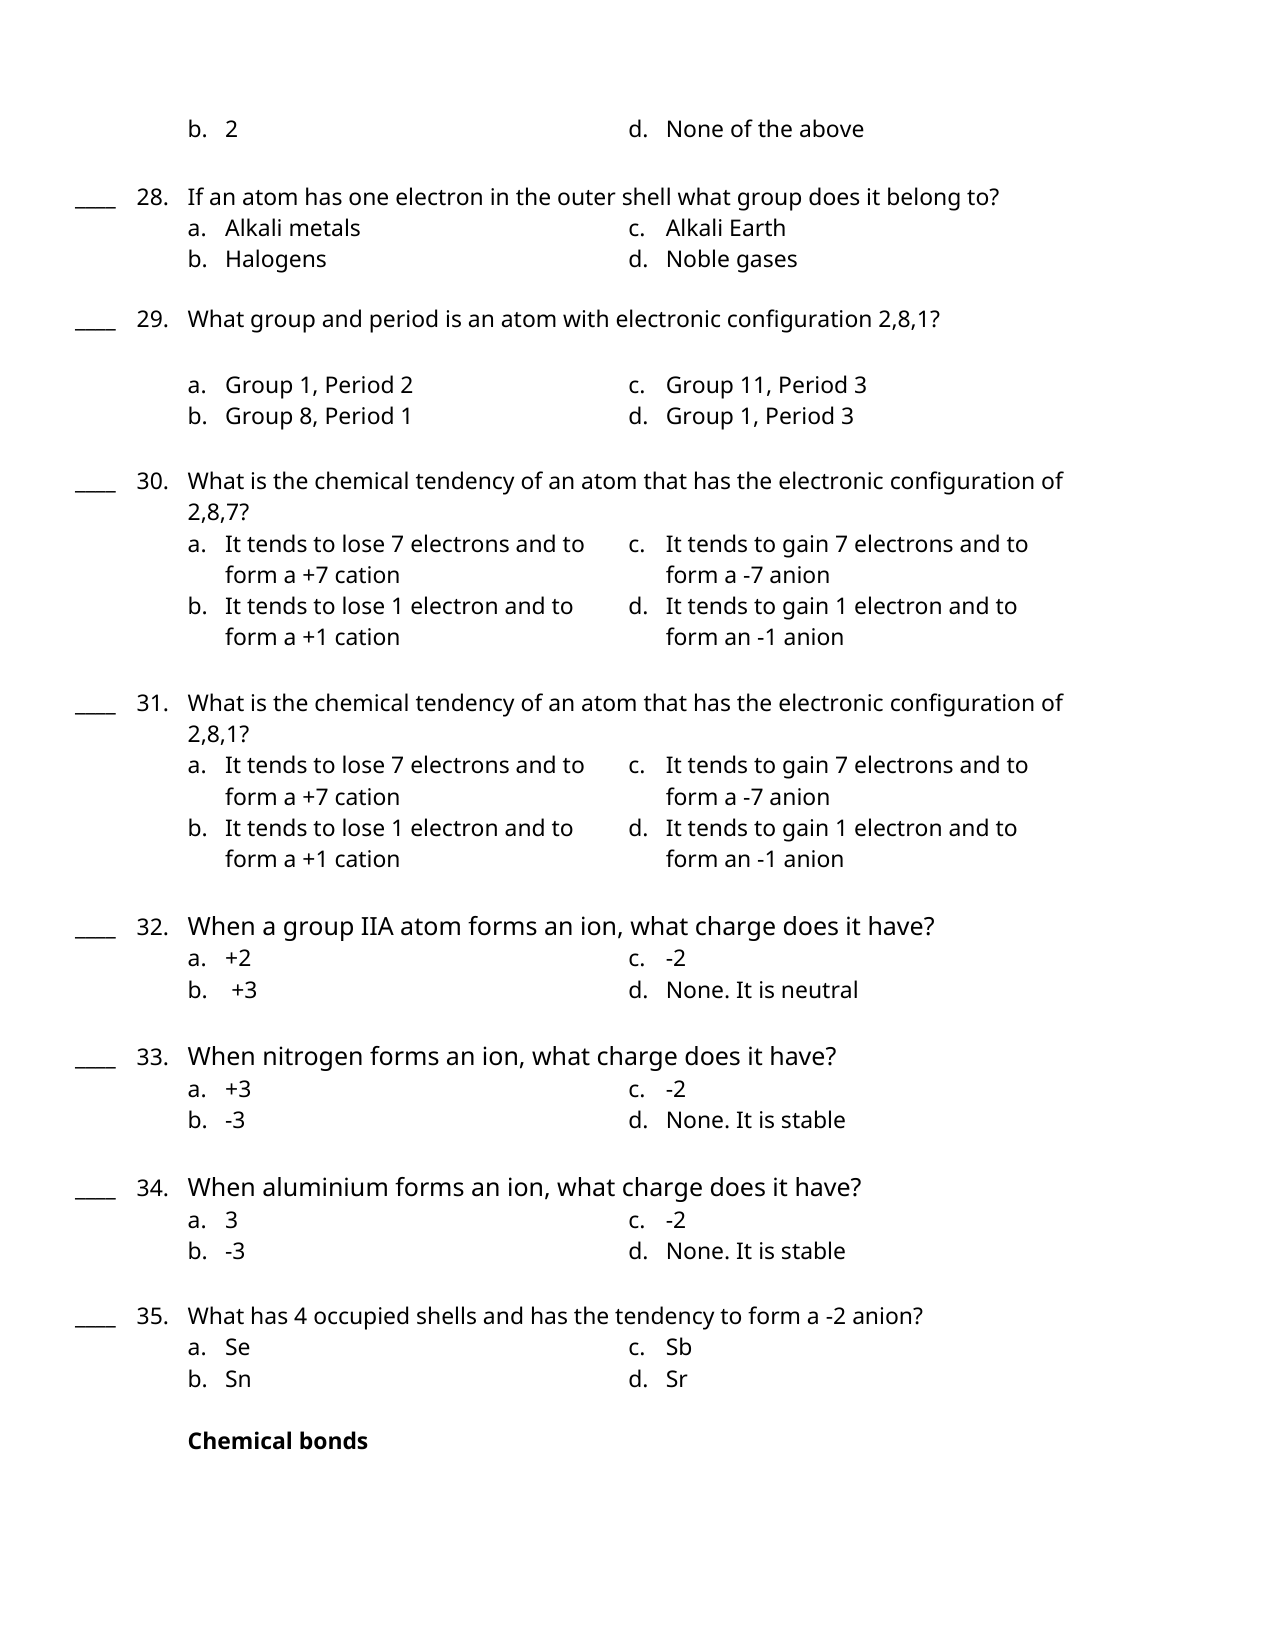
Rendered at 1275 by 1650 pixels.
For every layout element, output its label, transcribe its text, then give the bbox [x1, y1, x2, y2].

table_cell Halogens [220, 243, 623, 274]
table_header It tends to gain 7 electrons and to form a -7 anion [661, 528, 1064, 590]
table_cell b. [183, 1363, 220, 1394]
text ____ 32. When a group IIA atom forms an ion, what charge does it have? [75, 908, 1087, 942]
table_header +3 [220, 1073, 623, 1104]
table_header a. [183, 1073, 220, 1104]
table_cell It tends to lose 1 electron and to form a +1 cation [220, 590, 623, 653]
table_cell b. [183, 812, 220, 874]
table_cell b. [183, 590, 220, 653]
table_header -2 [661, 1073, 1064, 1104]
table_cell It tends to lose 1 electron and to form a +1 cation [220, 812, 623, 874]
table_header c. [624, 749, 661, 812]
table_header c. [624, 942, 661, 973]
table_cell d. [624, 1363, 661, 1394]
table_header c. [624, 1073, 661, 1104]
table_header c. [624, 1204, 661, 1235]
table_header -2 [661, 942, 1064, 973]
table_cell d. [624, 113, 661, 144]
table_cell -3 [220, 1104, 623, 1135]
table_cell d. [624, 590, 661, 653]
table_header It tends to lose 7 electrons and to form a +7 cation [220, 528, 623, 590]
table_cell Group 1, Period 3 [661, 400, 1064, 431]
table_cell It tends to gain 1 electron and to form an -1 anion [661, 590, 1064, 653]
table_header c. [624, 369, 661, 400]
table_header Group 1, Period 2 [220, 369, 623, 400]
table_cell None of the above [661, 113, 1064, 144]
table_header c. [624, 1331, 661, 1363]
table_header a. [183, 942, 220, 973]
table_cell b. [183, 974, 220, 1005]
text ____ 30. What is the chemical tendency of an atom that has the electronic configuration of 2,8,7? [75, 465, 1087, 528]
table_cell 2 [220, 113, 623, 144]
table_header a. [183, 528, 220, 590]
text ____ 29. What group and period is an atom with electronic configuration 2,8,1? [75, 303, 1087, 334]
text ____ 35. What has 4 occupied shells and has the tendency to form a -2 anion? [75, 1300, 1087, 1331]
text ____ 31. What is the chemical tendency of an atom that has the electronic configuration of 2,8,1? [75, 687, 1087, 749]
table_cell d. [624, 400, 661, 431]
table_cell b. [183, 400, 220, 431]
table_header c. [624, 528, 661, 590]
table_header It tends to lose 7 electrons and to form a +7 cation [220, 749, 623, 812]
table_header a. [183, 212, 220, 243]
table_cell Noble gases [661, 243, 1064, 274]
table_header +2 [220, 942, 623, 973]
text ____ 28. If an atom has one electron in the outer shell what group does it belong to? [75, 181, 1087, 212]
table_header Alkali metals [220, 212, 623, 243]
table_header a. [183, 1204, 220, 1235]
table_header a. [183, 1331, 220, 1363]
table_header Sb [661, 1331, 1064, 1363]
table_cell d. [624, 1104, 661, 1135]
table_cell b. [183, 243, 220, 274]
table_cell d. [624, 1235, 661, 1266]
table_cell d. [624, 243, 661, 274]
table_header Group 11, Period 3 [661, 369, 1064, 400]
table_cell +3 [220, 974, 623, 1005]
table_cell d. [624, 974, 661, 1005]
text ____ 34. When aluminium forms an ion, what charge does it have? [75, 1169, 1087, 1203]
table_cell Group 8, Period 1 [220, 400, 623, 431]
table_header It tends to gain 7 electrons and to form a -7 anion [661, 749, 1064, 812]
table_cell None. It is neutral [661, 974, 1064, 1005]
table_cell Sr [661, 1363, 1064, 1394]
table_header a. [183, 369, 220, 400]
text ____ 33. When nitrogen forms an ion, what charge does it have? [75, 1039, 1087, 1073]
table_cell Sn [220, 1363, 623, 1394]
table_header -2 [661, 1204, 1064, 1235]
table_cell d. [624, 812, 661, 874]
table_header Se [220, 1331, 623, 1363]
table_cell It tends to gain 1 electron and to form an -1 anion [661, 812, 1064, 874]
table_header Alkali Earth [661, 212, 1064, 243]
table_cell b. [183, 1104, 220, 1135]
table_cell b. [183, 113, 220, 144]
table_header 3 [220, 1204, 623, 1235]
table_cell None. It is stable [661, 1235, 1064, 1266]
table_cell b. [183, 1235, 220, 1266]
text Chemical bonds [75, 1425, 1087, 1456]
table_cell None. It is stable [661, 1104, 1064, 1135]
table_cell -3 [220, 1235, 623, 1266]
table_header a. [183, 749, 220, 812]
table_header c. [624, 212, 661, 243]
